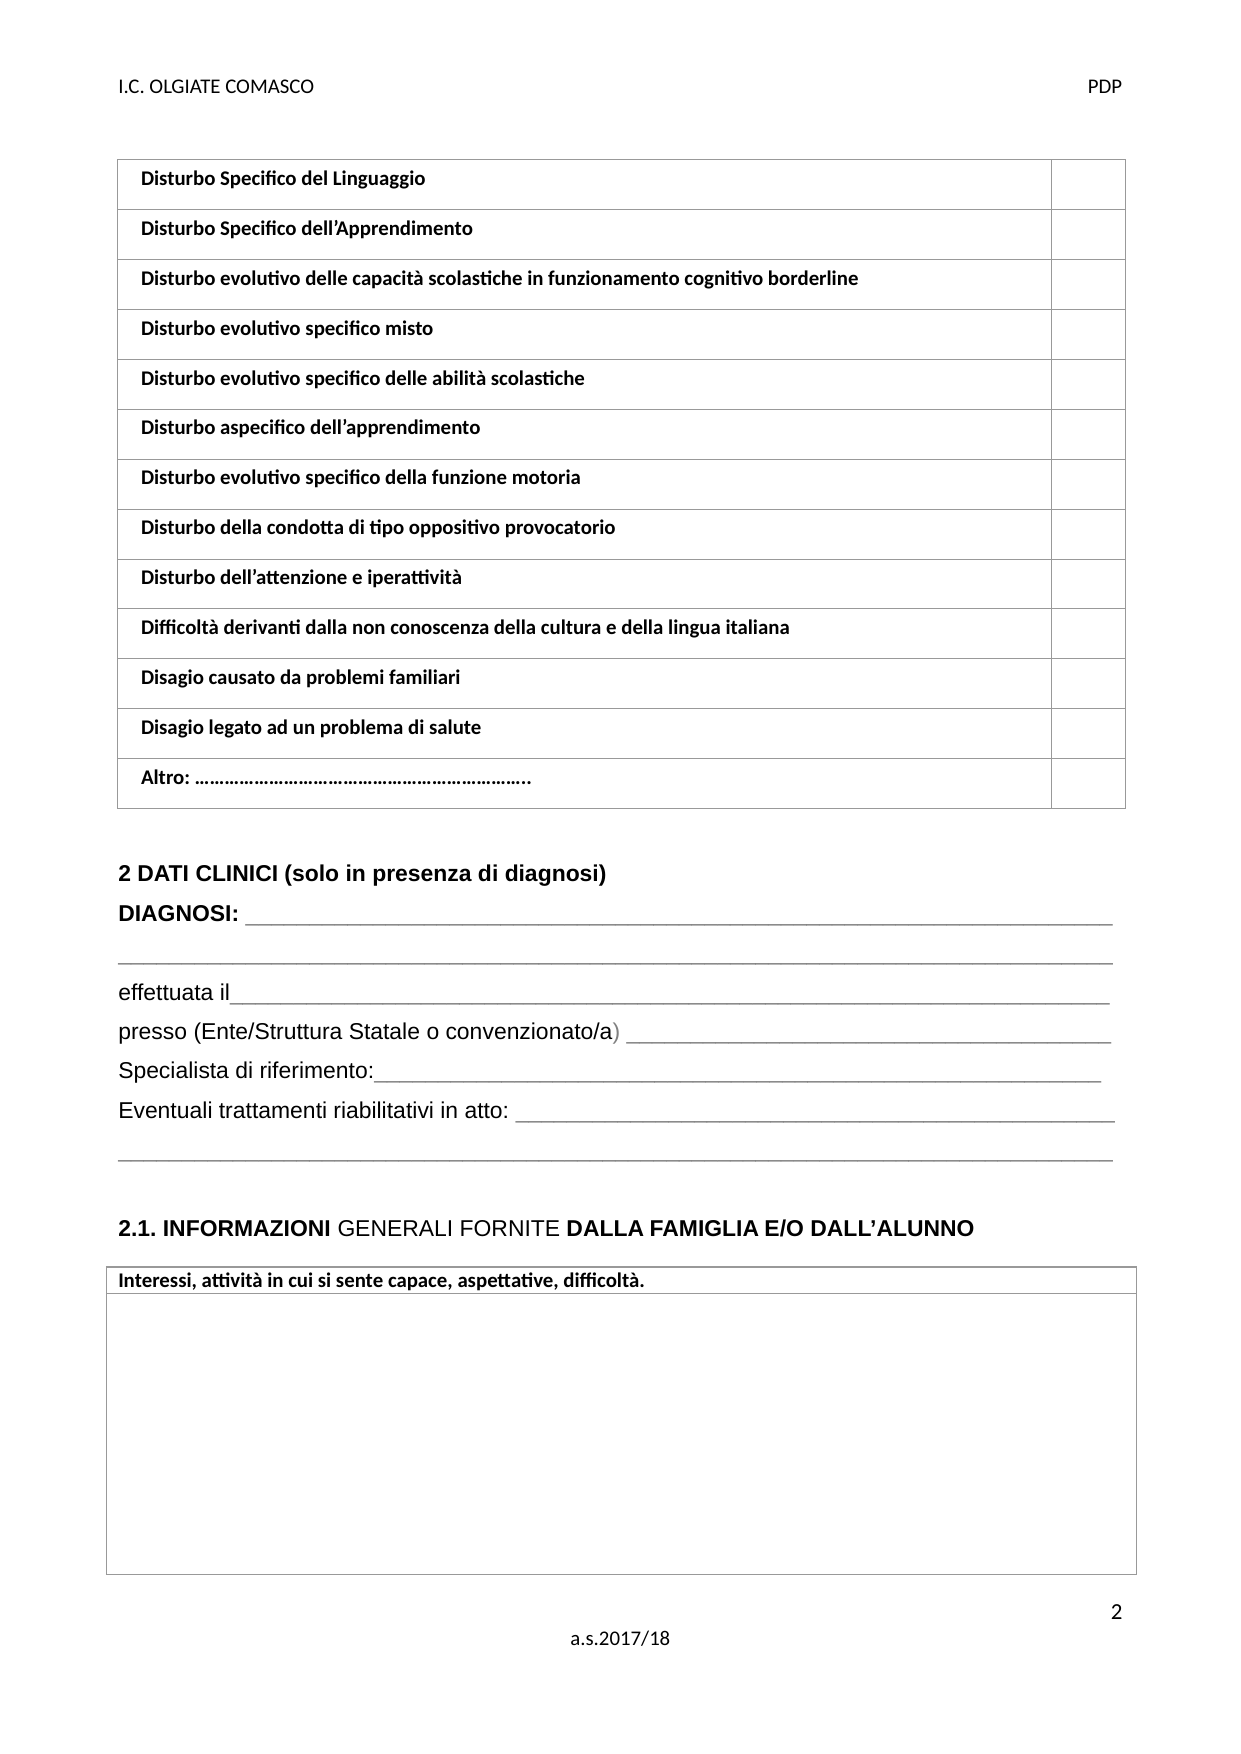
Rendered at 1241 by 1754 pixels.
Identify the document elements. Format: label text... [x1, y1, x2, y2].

table_cell [1052, 410, 1125, 459]
table_cell [1052, 260, 1125, 309]
text ______________________________________________________________________________ [118, 1136, 1122, 1163]
table_cell [1052, 360, 1125, 409]
table_cell [107, 1294, 1136, 1574]
table_header Interessi, attività in cui si sente capace, aspettative, difficoltà. [107, 1268, 1136, 1293]
table_cell Disturbo evolutivo specifico misto [118, 310, 1051, 359]
table_cell [1052, 310, 1125, 359]
table_cell Disturbo Specifico dell’Apprendimento [118, 210, 1051, 259]
table_cell Difficoltà derivanti dalla non conoscenza della cultura e della lingua italiana [118, 609, 1051, 658]
table_cell [1052, 210, 1125, 259]
text effettuata il_____________________________________________________________________ [118, 978, 1122, 1005]
table_cell Disturbo della condotta di tipo oppositivo provocatorio [118, 510, 1051, 558]
text Specialista di riferimento:_________________________________________________________ [118, 1057, 1122, 1084]
table_cell [1052, 609, 1125, 658]
text DIAGNOSI: ____________________________________________________________________ [118, 899, 1122, 926]
table_cell Disagio causato da problemi familiari [118, 659, 1051, 708]
table_cell [1052, 759, 1125, 808]
table_cell [1052, 460, 1125, 508]
table_cell [1052, 659, 1125, 708]
text 2.1. INFORMAZIONI GENERALI FORNITE DALLA FAMIGLIA E/O DALL’ALUNNO [118, 1215, 1122, 1242]
table_cell Disturbo evolutivo specifico della funzione motoria [118, 460, 1051, 508]
table_cell Disturbo aspecifico dell’apprendimento [118, 410, 1051, 459]
text presso (Ente/Struttura Statale o convenzionato/a) ______________________________________ [118, 1018, 1122, 1044]
table_cell [1052, 560, 1125, 608]
table_cell Disturbo evolutivo delle capacità scolastiche in funzionamento cognitivo borderline [118, 260, 1051, 309]
text Eventuali trattamenti riabilitativi in atto: _______________________________________________ [118, 1097, 1122, 1123]
text 2 DATI CLINICI (solo in presenza di diagnosi) [118, 860, 1122, 886]
table_header [1052, 160, 1125, 209]
table_cell Disagio legato ad un problema di salute [118, 709, 1051, 758]
table_cell Disturbo evolutivo specifico delle abilità scolastiche [118, 360, 1051, 409]
table_header Disturbo Specifico del Linguaggio [118, 160, 1051, 209]
table_cell Altro: ………………………………………………………….. [118, 759, 1051, 808]
table_cell Disturbo dell’attenzione e iperattività [118, 560, 1051, 608]
text ______________________________________________________________________________ [118, 939, 1122, 965]
table_cell [1052, 709, 1125, 758]
table_cell [1052, 510, 1125, 558]
